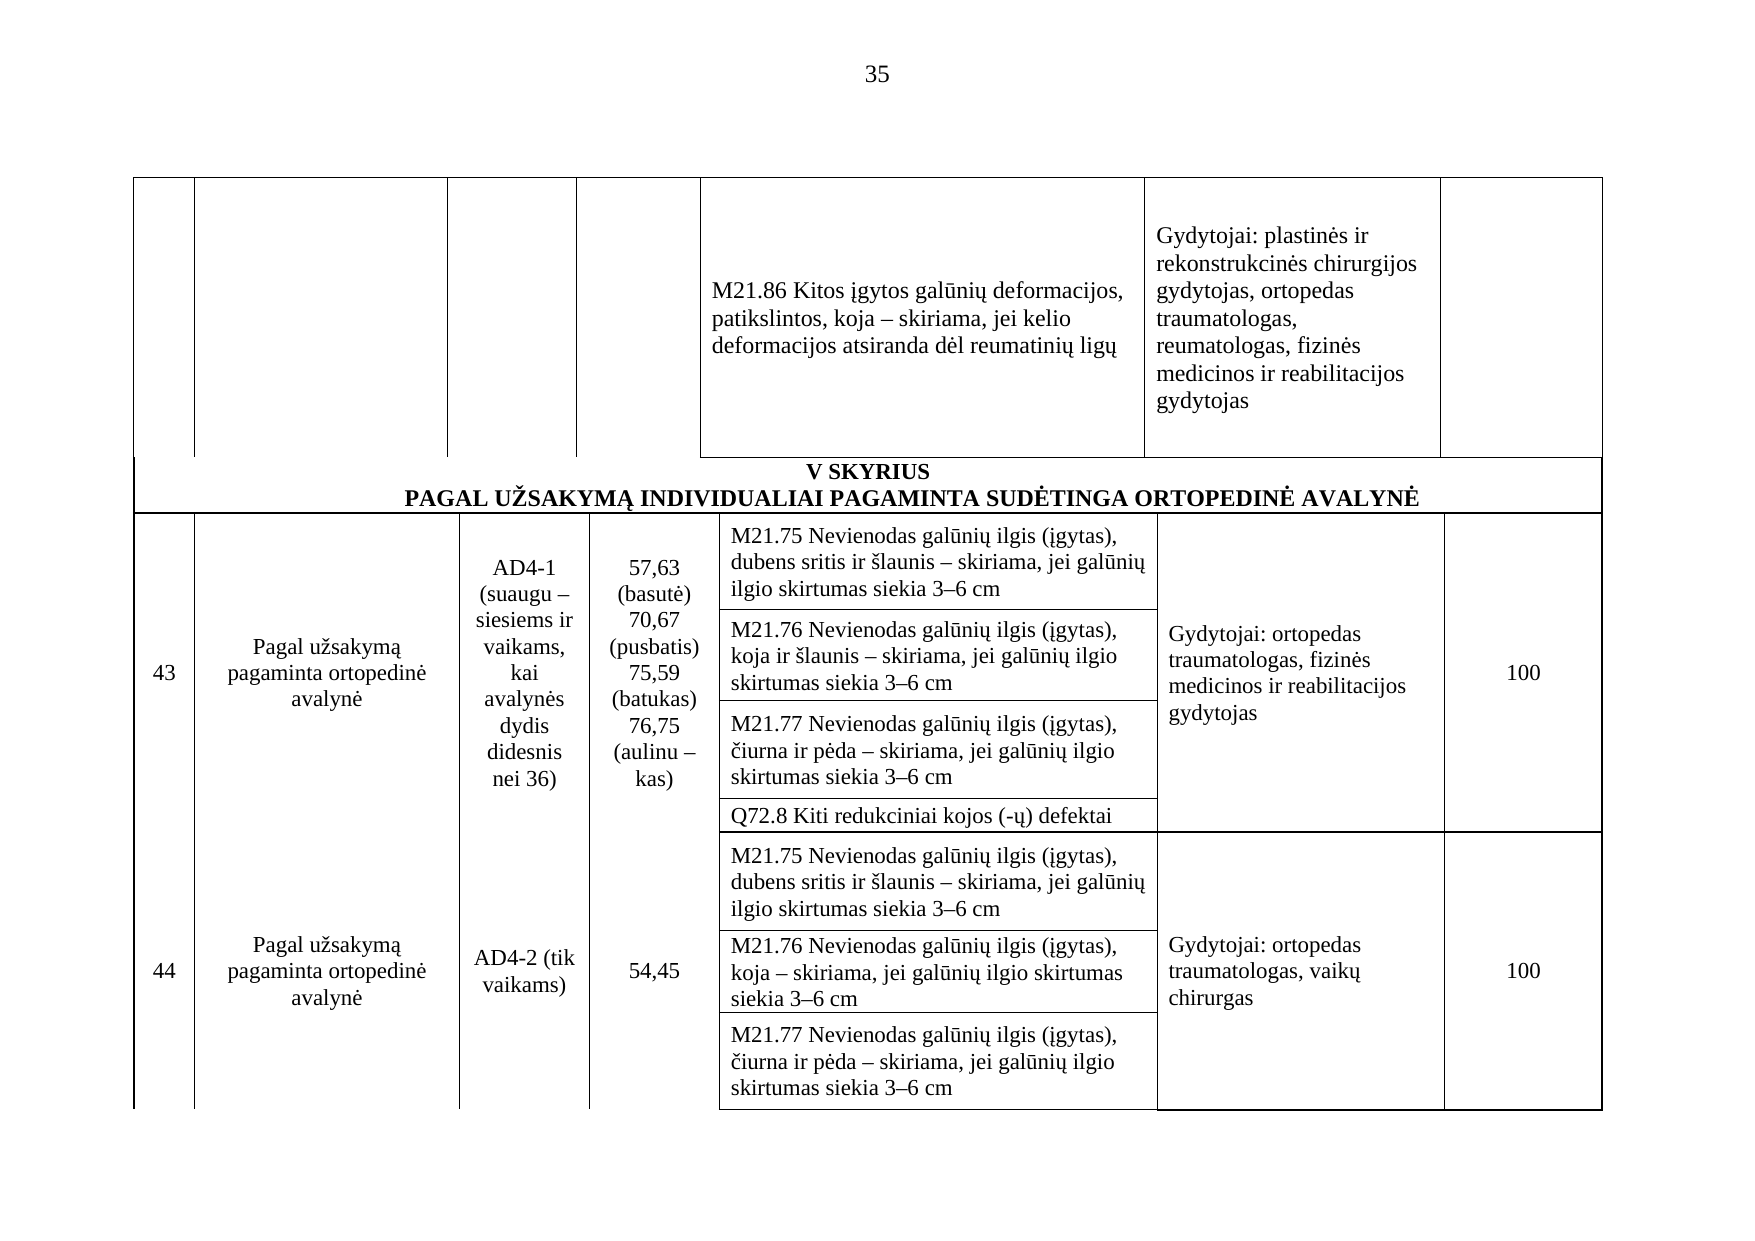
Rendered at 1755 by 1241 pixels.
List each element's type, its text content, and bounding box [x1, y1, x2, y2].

table_cell Gydytojai: ortopedas traumatologas, vaikų chirurgas [1158, 833, 1444, 1109]
table_cell AD4-2 (tik vaikams) [460, 831, 589, 1109]
table_cell 100 [1445, 514, 1601, 831]
table_cell [1603, 177, 1621, 457]
table_cell [129, 1012, 133, 1109]
table_cell Pagal užsakymą pagaminta ortopedinė avalynė [195, 514, 459, 831]
table_cell AD4-1 (suaugu –siesiems ir vaikams, kai avalynės dydis didesnis nei 36) [460, 514, 589, 831]
table_cell 43 [135, 514, 194, 831]
table_cell [1603, 1012, 1621, 1109]
table_cell M21.77 Nevienodas galūnių ilgis (įgytas), čiurna ir pėda – skiriama, jei galūnių ilgio skirtumas siekia 3–6 cm [720, 1013, 1157, 1109]
table_cell Q72.8 Kiti redukciniai kojos (-ų) defektai [720, 799, 1157, 831]
table_cell M21.76 Nevienodas galūnių ilgis (įgytas), koja – skiriama, jei galūnių ilgio skirtumas siekia 3–6 cm [720, 931, 1157, 1012]
table_cell [1603, 930, 1621, 1012]
table_cell 44 [135, 831, 194, 1109]
table_cell [129, 700, 133, 798]
table_cell M21.76 Nevienodas galūnių ilgis (įgytas), koja ir šlaunis – skiriama, jei galūnių ilgio skirtumas siekia 3–6 cm [720, 610, 1157, 700]
table_cell [129, 831, 133, 930]
table_cell V SKYRIUS PAGAL UŽSAKYMĄ INDIVIDUALIAI PAGAMINTA SUDĖTINGA ORTOPEDINĖ AVALYNĖ [135, 457, 1601, 512]
table_cell [129, 177, 133, 457]
table_cell Gydytojai: ortopedas traumatologas, fizinės medicinos ir reabilitacijos gydytojas [1158, 514, 1444, 831]
table_cell Pagal užsakymą pagaminta ortopedinė avalynė [195, 831, 459, 1109]
table_cell [1603, 457, 1621, 512]
table_cell [129, 512, 133, 609]
table_cell [1603, 831, 1621, 930]
table_cell [129, 930, 133, 1012]
table_cell 100 [1445, 833, 1601, 1109]
table_cell 54,45 [590, 831, 719, 1109]
table_cell Gydytojai: plastinės ir rekonstrukcinės chirurgijos gydytojas, ortopedas traumatologas, reumatologas, fizinės medicinos ir reabilitacijos gydytojas [1145, 178, 1440, 457]
table_cell M21.75 Nevienodas galūnių ilgis (įgytas), dubens sritis ir šlaunis – skiriama, jei galūnių ilgio skirtumas siekia 3–6 cm [720, 833, 1157, 930]
table_cell [129, 798, 133, 831]
table_cell [134, 178, 194, 457]
table_cell [195, 178, 447, 457]
table_cell M21.86 Kitos įgytos galūnių deformacijos, patikslintos, koja – skiriama, jei kelio deformacijos atsiranda dėl reumatinių ligų [701, 178, 1144, 457]
table_cell M21.75 Nevienodas galūnių ilgis (įgytas), dubens sritis ir šlaunis – skiriama, jei galūnių ilgio skirtumas siekia 3–6 cm [720, 514, 1157, 609]
table_cell [1603, 512, 1621, 609]
table_cell [448, 178, 576, 457]
table_cell [129, 609, 133, 700]
table_cell [1603, 700, 1621, 798]
table_cell 57,63 (basutė) 70,67 (pusbatis) 75,59 (batukas) 76,75 (aulinu –kas) [590, 514, 719, 831]
table_cell [577, 178, 700, 457]
table_cell [1603, 798, 1621, 831]
table_cell M21.77 Nevienodas galūnių ilgis (įgytas), čiurna ir pėda – skiriama, jei galūnių ilgio skirtumas siekia 3–6 cm [720, 701, 1157, 798]
table_cell [1603, 609, 1621, 700]
table_cell [1441, 178, 1602, 457]
table_cell [129, 457, 133, 512]
